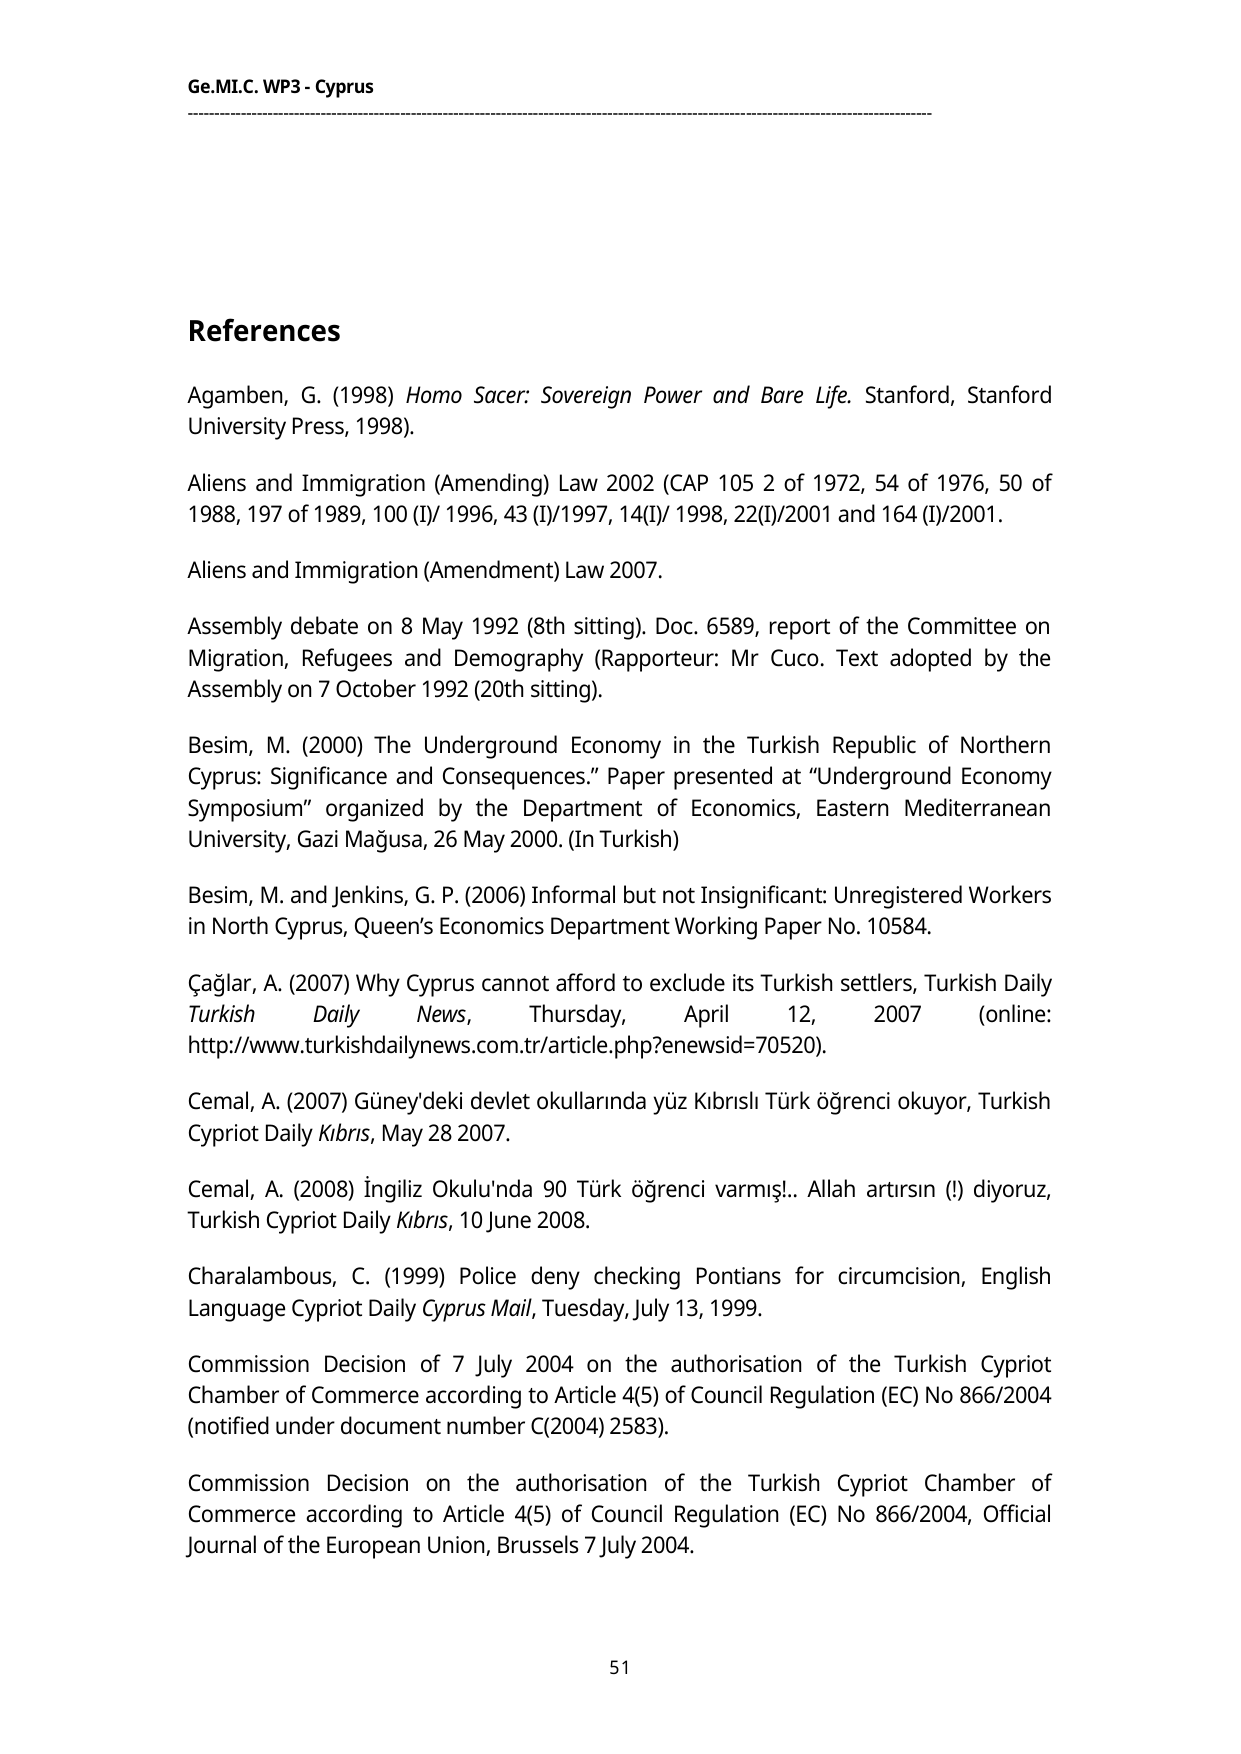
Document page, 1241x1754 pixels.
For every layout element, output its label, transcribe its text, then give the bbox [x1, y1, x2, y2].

text Commission Decision on the authorisation of the Turkish Cypriot Chamber of Commerce according to Article 4(5) of Council Regulation (EC) No 866/2004, Official Journal of the European Union, Brussels 7 July 2004. [187, 1467, 1053, 1560]
text Cemal, A. (2008) İngiliz Okulu'nda 90 Türk öğrenci varmış!.. Allah artırsın (!) diyoruz, Turkish Cypriot Daily Kıbrıs, 10 June 2008. [187, 1173, 1053, 1235]
title References [187, 310, 1053, 350]
text Çağlar, A. (2007) Why Cyprus cannot afford to exclude its Turkish settlers, Turkish Daily Turkish Daily News, Thursday, April 12, 2007 (online: http://www.turkishdailynews.com.tr/article.php?enewsid=70520). [187, 967, 1053, 1060]
text Charalambous, C. (1999) Police deny checking Pontians for circumcision, English Language Cypriot Daily Cyprus Mail, Tuesday, July 13, 1999. [187, 1260, 1053, 1323]
text Aliens and Immigration (Amendment) Law 2007. [187, 554, 1053, 585]
text Commission Decision of 7 July 2004 on the authorisation of the Turkish Cypriot Chamber of Commerce according to Article 4(5) of Council Regulation (EC) No 866/2004 (notified under document number C(2004) 2583). [187, 1348, 1053, 1442]
text Besim, M. and Jenkins, G. P. (2006) Informal but not Insignificant: Unregistered Workers in North Cyprus, Queen’s Economics Department Working Paper No. 10584. [187, 879, 1053, 942]
text Agamben, G. (1998) Homo Sacer: Sovereign Power and Bare Life. Stanford, Stanford University Press, 1998). [187, 379, 1053, 442]
text Aliens and Immigration (Amending) Law 2002 (CAP 105 2 of 1972, 54 of 1976, 50 of 1988, 197 of 1989, 100 (I)/ 1996, 43 (I)/1997, 14(I)/ 1998, 22(I)/2001 and 164 (I)/2001. [187, 467, 1053, 529]
text Assembly debate on 8 May 1992 (8th sitting). Doc. 6589, report of the Committee on Migration, Refugees and Demography (Rapporteur: Mr Cuco. Text adopted by the Assembly on 7 October 1992 (20th sitting). [187, 610, 1053, 704]
text Besim, M. (2000) The Underground Economy in the Turkish Republic of Northern Cyprus: Significance and Consequences.” Paper presented at “Underground Economy Symposium” organized by the Department of Economics, Eastern Mediterranean University, Gazi Mağusa, 26 May 2000. (In Turkish) [187, 729, 1053, 854]
text Cemal, A. (2007) Güney'deki devlet okullarında yüz Kıbrıslı Türk öğrenci okuyor, Turkish Cypriot Daily Kıbrıs, May 28 2007. [187, 1085, 1053, 1148]
